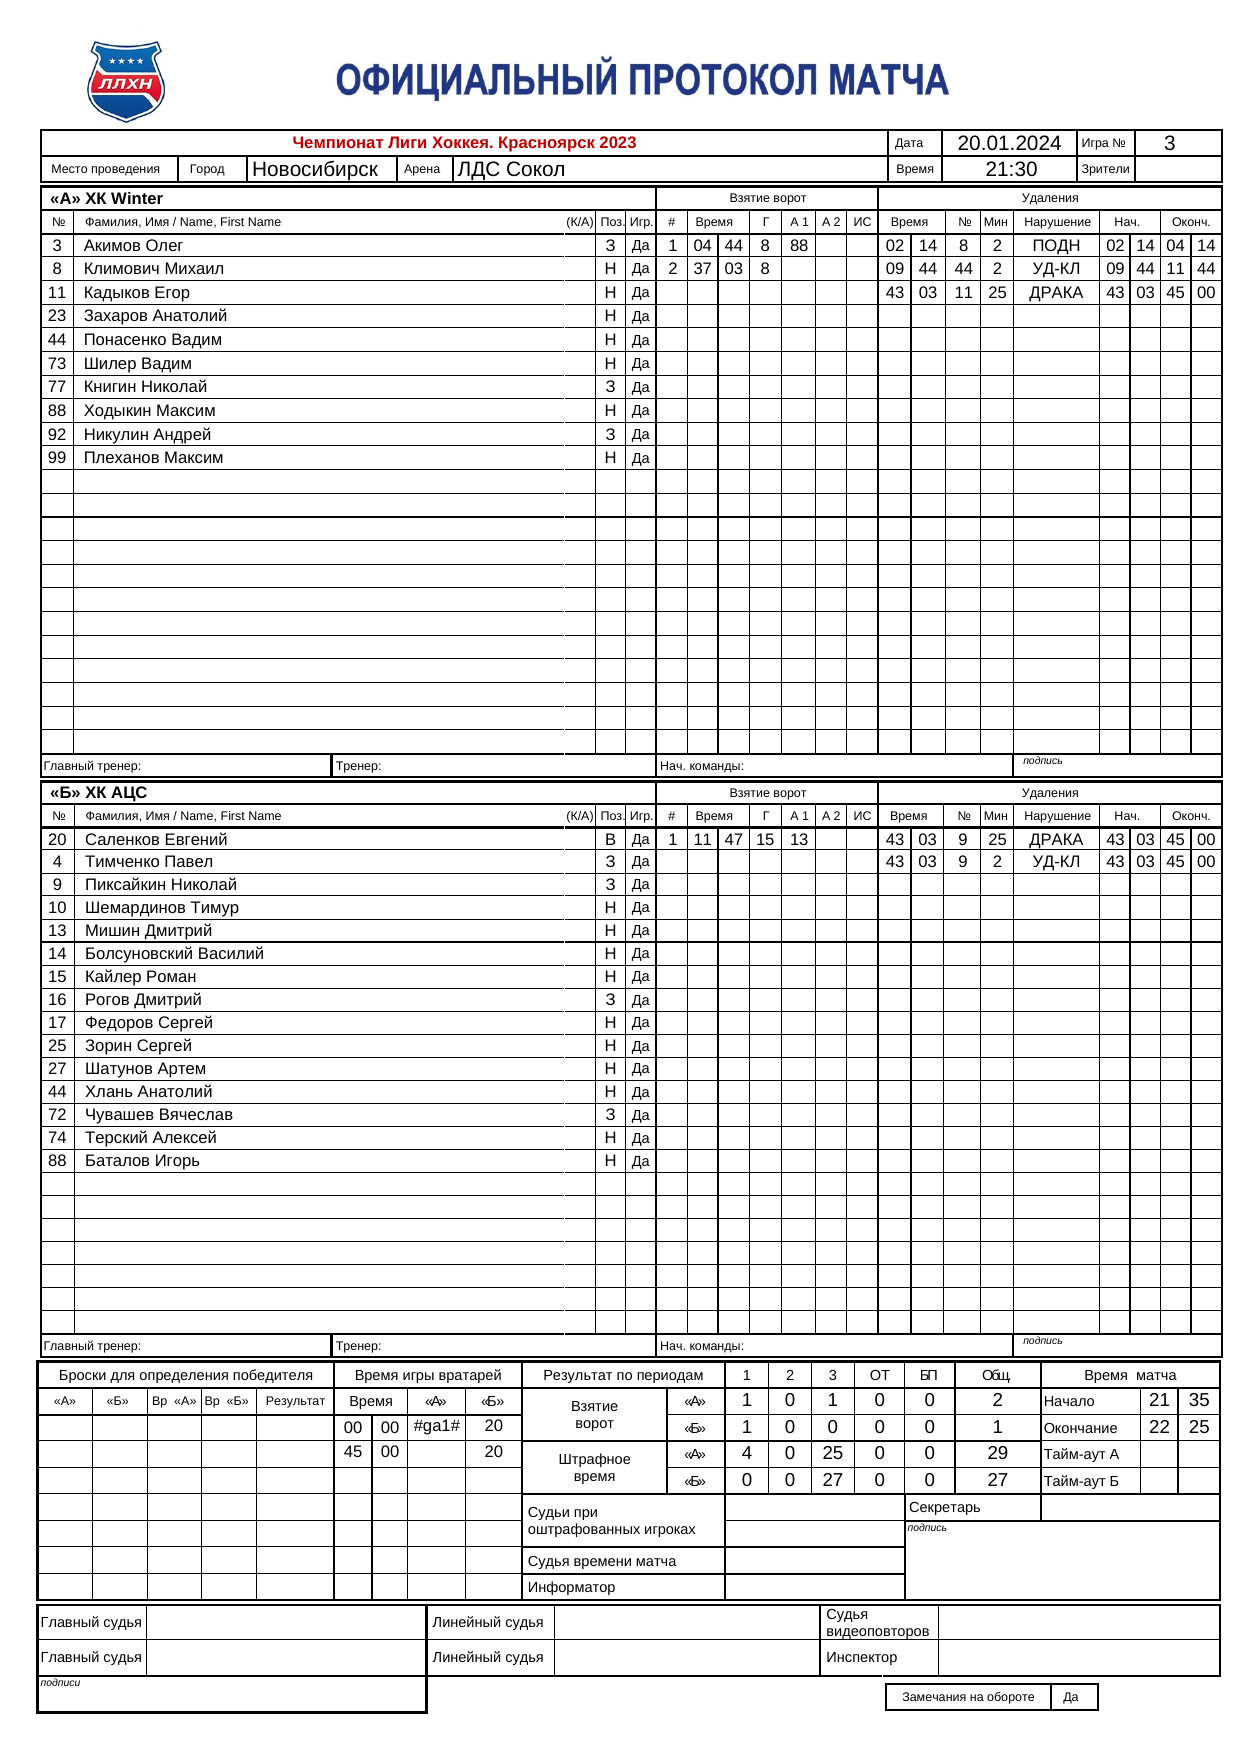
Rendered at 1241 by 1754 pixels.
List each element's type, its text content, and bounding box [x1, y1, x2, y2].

table_cell [657, 470, 687, 493]
table_cell [688, 541, 717, 564]
table_cell [626, 659, 655, 682]
table_cell [816, 281, 846, 303]
table_cell [1100, 730, 1129, 753]
table_cell [816, 1242, 846, 1264]
table_cell [657, 376, 687, 398]
table_cell [944, 966, 980, 987]
table_cell [688, 376, 717, 398]
table_cell [1161, 565, 1190, 587]
table_cell [565, 1265, 595, 1287]
table_cell [816, 328, 846, 351]
table_cell [726, 1548, 904, 1573]
table_cell [816, 305, 846, 327]
table_cell [782, 423, 815, 445]
table_cell 0 [769, 1389, 811, 1413]
table_cell [1100, 494, 1129, 516]
table_cell подписи [39, 1677, 425, 1711]
table_cell [750, 518, 781, 540]
table_cell [944, 1288, 980, 1310]
table_cell [782, 683, 815, 706]
table_cell [1100, 874, 1129, 895]
table_cell [847, 541, 877, 564]
table_cell [1014, 1150, 1099, 1172]
table_cell [565, 730, 595, 753]
table_cell [74, 659, 564, 682]
table_cell [879, 1104, 910, 1126]
table_cell [93, 1494, 147, 1520]
table_cell [1161, 1035, 1190, 1057]
table_cell [74, 636, 564, 658]
table_cell [719, 1196, 749, 1218]
table_cell [847, 1127, 877, 1149]
table_cell 10 [42, 896, 74, 918]
table_cell [816, 257, 846, 280]
table_cell [1100, 1127, 1129, 1149]
table_cell [912, 423, 945, 445]
table_cell 27 [812, 1468, 854, 1493]
table_cell 88 [42, 1150, 74, 1172]
table_cell [847, 446, 877, 469]
table_cell [335, 1468, 371, 1493]
table_cell [39, 1521, 92, 1546]
table_cell [1100, 1265, 1129, 1287]
table_cell [912, 1288, 943, 1310]
table_cell [42, 707, 73, 729]
table_cell [1131, 376, 1160, 398]
table_cell [719, 707, 749, 729]
table_cell [816, 1104, 846, 1126]
table_cell Да [626, 1081, 655, 1103]
table_cell [1192, 1150, 1221, 1172]
table_cell Н [596, 1012, 625, 1033]
table_cell [1161, 1196, 1190, 1218]
table_cell [946, 588, 980, 611]
table_cell 03 [912, 281, 945, 303]
table_cell [782, 1242, 815, 1264]
table_cell [981, 1288, 1013, 1310]
table_cell [847, 423, 877, 445]
table_cell [1014, 399, 1099, 422]
table_cell [847, 1242, 877, 1264]
table_cell [750, 1081, 781, 1103]
table_cell [816, 470, 846, 493]
table_cell [657, 943, 687, 964]
table_cell [879, 352, 910, 374]
table_cell # [657, 805, 687, 826]
table_cell [1131, 896, 1160, 918]
table_cell [1161, 612, 1190, 634]
table_cell [626, 730, 655, 753]
table_cell Главный судья [39, 1606, 146, 1639]
table_cell «А» [668, 1442, 724, 1467]
table_cell 00 [1192, 829, 1221, 849]
table_cell [1161, 470, 1190, 493]
table_cell [202, 1494, 256, 1520]
table_cell 23 [42, 305, 73, 327]
table_cell [1100, 588, 1129, 611]
table_cell [688, 328, 717, 351]
table_cell [879, 399, 910, 422]
table_cell Тайм-аут А [1042, 1441, 1140, 1467]
table_cell [782, 376, 815, 398]
table_cell [719, 1311, 749, 1333]
table_cell [408, 1441, 465, 1467]
table_cell Да [626, 966, 655, 987]
table_cell [688, 943, 717, 964]
table_cell [1014, 470, 1099, 493]
table_cell Да [626, 1150, 655, 1172]
table_cell [879, 636, 910, 658]
table_cell [946, 470, 980, 493]
table_cell [981, 989, 1013, 1011]
table_cell [1131, 989, 1160, 1011]
table_cell [719, 920, 749, 941]
table_cell [408, 1494, 465, 1520]
table_cell Да [626, 943, 655, 964]
table_cell Игр. [626, 805, 655, 826]
table_cell [946, 659, 980, 682]
table_cell [1014, 1288, 1099, 1310]
table_cell [1014, 989, 1099, 1011]
table_cell [750, 659, 781, 682]
table_cell 43 [879, 850, 910, 872]
table_cell [912, 1242, 943, 1264]
table_cell 0 [855, 1389, 904, 1413]
table_cell [847, 376, 877, 398]
table_cell [1161, 1265, 1190, 1287]
table_cell [1014, 328, 1099, 351]
table_cell [946, 541, 980, 564]
table_cell [782, 305, 815, 327]
table_cell [719, 565, 749, 587]
table_cell [74, 730, 564, 753]
table_cell [565, 683, 595, 706]
table_cell [1192, 1012, 1221, 1033]
table_cell [657, 896, 687, 918]
table_cell [944, 1173, 980, 1195]
table_cell [1014, 1196, 1099, 1218]
table_cell [816, 730, 846, 753]
table_cell [750, 352, 781, 374]
table_cell [946, 730, 980, 753]
table_cell [946, 612, 980, 634]
table_cell [944, 1196, 980, 1218]
table_cell [408, 1574, 465, 1599]
table_cell З [596, 376, 625, 398]
table_cell Линейный судья [428, 1640, 554, 1675]
table_cell [750, 1288, 781, 1310]
table_cell [719, 588, 749, 611]
table_cell 0 [769, 1415, 811, 1440]
table_cell Мин [981, 211, 1013, 233]
table_cell [782, 1173, 815, 1195]
table_cell [1131, 683, 1160, 706]
table_cell [1014, 1012, 1099, 1033]
table_cell [981, 328, 1013, 351]
table_cell [912, 1196, 943, 1218]
table_cell [1100, 989, 1129, 1011]
table_cell [565, 1104, 595, 1126]
table_cell [1131, 659, 1160, 682]
table_cell [912, 920, 943, 941]
table_cell [719, 1219, 749, 1241]
table_cell [1192, 943, 1221, 964]
table_cell 88 [782, 235, 815, 256]
table_cell Нарушение [1014, 805, 1099, 826]
table_cell 03 [1131, 281, 1160, 303]
table_cell [688, 659, 717, 682]
table_cell [847, 1265, 877, 1287]
table_cell 20 [466, 1441, 521, 1467]
table_cell 45 [335, 1441, 371, 1467]
table_cell [981, 1150, 1013, 1172]
table_cell [1131, 1288, 1160, 1310]
table_cell [946, 423, 980, 445]
table_cell [719, 470, 749, 493]
table_cell [816, 1127, 846, 1149]
table_cell [1100, 446, 1129, 469]
table_cell 25 [981, 281, 1013, 303]
table_cell 00 [1192, 281, 1221, 303]
table_cell Н [596, 257, 625, 280]
table_cell Да [626, 257, 655, 280]
table_cell [596, 565, 625, 587]
table_cell [946, 399, 980, 422]
table_cell 03 [912, 829, 943, 849]
table_header «Б» ХК АЦС [42, 783, 655, 803]
table_cell [1100, 1173, 1129, 1195]
table_cell 99 [42, 446, 73, 469]
table_cell [626, 518, 655, 540]
table_cell [946, 328, 980, 351]
table_cell [981, 1265, 1013, 1287]
table_cell [912, 446, 945, 469]
table_cell [1014, 588, 1099, 611]
table_cell [1131, 1058, 1160, 1079]
table_cell [596, 1265, 625, 1287]
table_cell [750, 1127, 781, 1149]
table_cell [750, 683, 781, 706]
table_cell [1100, 1104, 1129, 1126]
table_cell [816, 850, 846, 872]
table_cell Да [626, 1104, 655, 1126]
table_cell [750, 730, 781, 753]
table_cell [1131, 730, 1160, 753]
table_cell [1131, 588, 1160, 611]
table_cell [981, 376, 1013, 398]
table_cell [428, 1677, 882, 1711]
table_cell [912, 1265, 943, 1287]
table_cell 0 [812, 1415, 854, 1440]
table_cell [657, 1265, 687, 1287]
table_cell [719, 1104, 749, 1126]
table_cell [816, 399, 846, 422]
table_cell [946, 376, 980, 398]
table_cell [596, 612, 625, 634]
table_cell [1192, 541, 1221, 564]
table_cell Да [626, 399, 655, 422]
table_cell [816, 1265, 846, 1287]
table_cell [202, 1574, 256, 1599]
table_cell (К/А) [565, 211, 595, 233]
table_cell [596, 470, 625, 493]
table_cell [782, 636, 815, 658]
table_cell 11 [42, 281, 73, 303]
table_header Взятие ворот [657, 783, 877, 803]
table_cell [1131, 423, 1160, 445]
table_cell 0 [855, 1442, 904, 1467]
table_cell [565, 966, 595, 987]
table_cell [944, 1219, 980, 1241]
table_cell [879, 989, 910, 1011]
table_cell [719, 1242, 749, 1264]
table_cell [719, 1127, 749, 1149]
table_cell [1014, 305, 1099, 327]
table_cell [879, 1265, 910, 1287]
table_cell [750, 896, 781, 918]
table_cell ПОДН [1014, 235, 1099, 256]
table_cell Линейный судья [428, 1606, 554, 1639]
table_cell [626, 1288, 655, 1310]
table_cell [847, 1150, 877, 1172]
table_cell [93, 1521, 147, 1546]
table_cell Баталов Игорь [75, 1150, 564, 1172]
table_cell Терский Алексей [75, 1127, 564, 1149]
table_cell [657, 612, 687, 634]
table_cell [981, 1127, 1013, 1149]
table_cell [944, 1265, 980, 1287]
table_cell [847, 612, 877, 634]
table_cell [688, 1219, 717, 1241]
table_cell 0 [905, 1468, 954, 1493]
table_cell [1192, 1173, 1221, 1195]
table_cell [1014, 683, 1099, 706]
table_cell [596, 541, 625, 564]
table_cell Пиксайкин Николай [75, 874, 564, 895]
table_cell 20 [466, 1416, 521, 1440]
table_cell В [596, 829, 625, 849]
table_cell ИС [847, 211, 877, 233]
table_cell № [944, 805, 980, 826]
table_cell [879, 612, 910, 634]
table_cell [596, 659, 625, 682]
table_cell [75, 1265, 564, 1287]
table_cell 20 [42, 829, 74, 849]
table_cell [782, 588, 815, 611]
table_cell З [596, 874, 625, 895]
table_cell Нарушение [1014, 211, 1099, 233]
table_cell [626, 588, 655, 611]
table_cell [466, 1547, 521, 1573]
table_cell [626, 541, 655, 564]
table_cell [335, 1494, 371, 1520]
table_cell [847, 659, 877, 682]
table_cell [688, 470, 717, 493]
table_cell [688, 1127, 717, 1149]
table_cell 4 [42, 850, 74, 872]
table_cell [879, 541, 910, 564]
table_cell [688, 850, 717, 872]
table_cell 9 [944, 850, 980, 872]
table_cell [816, 588, 846, 611]
table_header Удаления [879, 783, 1221, 803]
table_cell 1 [657, 829, 687, 849]
table_cell [981, 1173, 1013, 1195]
table_cell [879, 305, 910, 327]
table_cell [879, 1035, 910, 1057]
table_cell [39, 1441, 92, 1467]
table_cell [688, 612, 717, 634]
table_cell [688, 1242, 717, 1264]
table_cell [657, 328, 687, 351]
table_cell [1131, 1311, 1160, 1333]
table_cell Оконч. [1161, 805, 1221, 826]
table_cell [719, 494, 749, 516]
table_cell [1100, 1058, 1129, 1079]
table_cell [1131, 470, 1160, 493]
table_cell [1161, 1127, 1190, 1149]
table_cell [257, 1494, 333, 1520]
table_cell [1131, 1127, 1160, 1149]
table_cell [1192, 1058, 1221, 1079]
table_cell [466, 1521, 521, 1546]
table_cell [1100, 1311, 1129, 1333]
table_cell Время [879, 805, 943, 826]
table_cell Штрафное время [523, 1442, 666, 1493]
table_cell [879, 1127, 910, 1149]
table_cell [816, 683, 846, 706]
table_cell [944, 1012, 980, 1033]
table_cell [657, 874, 687, 895]
table_cell [1192, 446, 1221, 469]
table_cell [879, 565, 910, 587]
table_cell 88 [42, 399, 73, 422]
table_cell подпись [1014, 755, 1221, 776]
table_cell [782, 707, 815, 729]
table_cell [816, 518, 846, 540]
table_cell [912, 565, 945, 587]
table_cell подпись [1014, 1335, 1221, 1356]
table_cell [1100, 423, 1129, 445]
table_cell [657, 850, 687, 872]
table_header Броски для определения победителя [39, 1363, 333, 1387]
table_cell [147, 1606, 425, 1639]
table_cell 8 [42, 257, 73, 280]
table_cell [565, 328, 595, 351]
table_cell [596, 1242, 625, 1264]
table_cell [39, 1494, 92, 1520]
table_cell [565, 305, 595, 327]
table_cell [782, 1058, 815, 1079]
table_cell [816, 989, 846, 1011]
table_cell [847, 1104, 877, 1126]
table_cell [688, 1035, 717, 1057]
table_cell [565, 446, 595, 469]
table_cell [202, 1521, 256, 1546]
table_cell 44 [1192, 257, 1221, 280]
table_cell [1161, 446, 1190, 469]
table_cell [1192, 1104, 1221, 1126]
table_cell 72 [42, 1104, 74, 1126]
table_cell Фамилия, Имя / Name, First Name [75, 805, 565, 826]
table_cell [1136, 157, 1221, 181]
table_cell [912, 636, 945, 658]
table_cell Тимченко Павел [75, 850, 564, 872]
table_cell З [596, 423, 625, 445]
table_cell 8 [750, 257, 781, 280]
table_cell [719, 1058, 749, 1079]
table_cell [1192, 612, 1221, 634]
table_cell [847, 1219, 877, 1241]
table_cell Климович Михаил [74, 257, 564, 280]
table_cell [719, 352, 749, 374]
table_cell [782, 1081, 815, 1103]
table_cell [912, 1150, 943, 1172]
table_cell [42, 494, 73, 516]
table_cell [750, 1012, 781, 1033]
table_header 2 [769, 1363, 811, 1387]
table_cell [782, 1035, 815, 1057]
table_cell [257, 1468, 333, 1493]
table_cell [782, 1104, 815, 1126]
table_cell Да [626, 235, 655, 256]
table_cell 43 [879, 281, 910, 303]
table_cell [782, 399, 815, 422]
table_header Удаления [879, 188, 1221, 209]
table_cell [1161, 1242, 1190, 1264]
table_cell [1192, 659, 1221, 682]
table_cell Н [596, 966, 625, 987]
table_cell [816, 1150, 846, 1172]
table_cell [42, 730, 73, 753]
table_cell [1192, 588, 1221, 611]
table_cell [42, 636, 73, 658]
table_cell [847, 896, 877, 918]
table_cell [74, 470, 564, 493]
table_cell [912, 896, 943, 918]
table_cell 2 [956, 1389, 1040, 1413]
table_cell [944, 874, 980, 895]
table_cell [782, 470, 815, 493]
table_cell Н [596, 446, 625, 469]
table_cell [719, 423, 749, 445]
table_cell [782, 541, 815, 564]
table_cell [626, 1311, 655, 1333]
table_cell [750, 1196, 781, 1218]
table_cell «А» [408, 1389, 465, 1413]
table_cell [944, 1081, 980, 1103]
table_cell [42, 612, 73, 634]
table_cell [335, 1521, 371, 1546]
table_cell [816, 1081, 846, 1103]
table_cell [1161, 659, 1190, 682]
table_cell [750, 707, 781, 729]
table_cell [847, 850, 877, 872]
table_cell [1100, 1012, 1129, 1033]
table_cell [1131, 966, 1160, 987]
table_cell [1141, 1441, 1177, 1467]
table_cell [946, 305, 980, 327]
table_cell Да [626, 305, 655, 327]
table_cell [847, 1196, 877, 1218]
table_cell [939, 1640, 1219, 1675]
table_cell [879, 920, 910, 941]
table_cell [816, 966, 846, 987]
table_cell [782, 1311, 815, 1333]
table_cell [74, 612, 564, 634]
table_cell А 2 [816, 805, 846, 826]
table_cell [657, 446, 687, 469]
table_cell [1161, 1012, 1190, 1033]
table_cell [782, 328, 815, 351]
table_cell [750, 989, 781, 1011]
table_cell [565, 1035, 595, 1057]
table_cell [1100, 470, 1129, 493]
table_cell Окончание [1042, 1415, 1140, 1440]
table_cell [879, 683, 910, 706]
table_cell [657, 659, 687, 682]
table_cell [373, 1494, 407, 1520]
table_cell [981, 399, 1013, 422]
table_cell Шемардинов Тимур [75, 896, 564, 918]
table_cell [782, 989, 815, 1011]
table_cell [688, 1173, 717, 1195]
table_cell [879, 730, 910, 753]
table_cell [565, 1288, 595, 1310]
table_cell [719, 1150, 749, 1172]
table_cell [39, 1416, 92, 1440]
table_cell [1192, 1265, 1221, 1287]
table_cell # [657, 211, 687, 233]
table_cell [981, 636, 1013, 658]
table_cell «Б» [668, 1415, 724, 1440]
table_cell [1100, 943, 1129, 964]
table_cell [912, 1104, 943, 1126]
table_cell [408, 1468, 465, 1493]
table_cell [912, 659, 945, 682]
table_cell [373, 1574, 407, 1599]
table_cell [981, 588, 1013, 611]
table_cell Да [626, 920, 655, 941]
table_cell З [596, 989, 625, 1011]
table_cell № [946, 211, 980, 233]
table_cell [879, 423, 910, 445]
table_cell [74, 707, 564, 729]
table_header БП [905, 1363, 954, 1387]
table_cell Да [626, 874, 655, 895]
table_cell [1014, 352, 1099, 374]
table_cell [719, 636, 749, 658]
table_cell Да [626, 850, 655, 872]
table_cell [879, 470, 910, 493]
table_cell [1014, 943, 1099, 964]
table_cell [912, 612, 945, 634]
table_cell [688, 1288, 717, 1310]
table_cell [1161, 352, 1190, 374]
table_cell [981, 1219, 1013, 1241]
table_cell [1131, 1219, 1160, 1241]
table_cell Н [596, 1127, 625, 1149]
table_cell [879, 659, 910, 682]
table_cell [719, 1081, 749, 1103]
table_cell [565, 1173, 595, 1195]
table_cell Ходыкин Максим [74, 399, 564, 422]
table_cell [565, 1127, 595, 1149]
table_cell [816, 376, 846, 398]
table_cell [657, 1127, 687, 1149]
table_cell Главный тренер: [42, 755, 330, 776]
table_cell [148, 1521, 201, 1546]
table_cell [847, 352, 877, 374]
table_cell [626, 707, 655, 729]
table_cell [750, 376, 781, 398]
table_cell Н [596, 328, 625, 351]
table_cell Да [626, 446, 655, 469]
table_cell 00 [373, 1416, 407, 1440]
table_cell [719, 1265, 749, 1287]
table_cell [879, 1242, 910, 1264]
table_cell [816, 636, 846, 658]
table_cell 16 [42, 989, 74, 1011]
table_cell [1100, 565, 1129, 587]
table_cell [1014, 1058, 1099, 1079]
table_cell [688, 588, 717, 611]
table_cell [1131, 1265, 1160, 1287]
table_cell Г [750, 211, 781, 233]
table_cell [1192, 328, 1221, 351]
table_cell 45 [1161, 850, 1190, 872]
table_cell [816, 874, 846, 895]
table_cell [565, 565, 595, 587]
table_cell [1014, 518, 1099, 540]
table_cell [1100, 920, 1129, 941]
table_cell [596, 1311, 625, 1333]
table_cell 21 [1141, 1389, 1177, 1413]
table_cell ДРАКА [1014, 829, 1099, 849]
table_cell [657, 1058, 687, 1079]
table_cell Н [596, 1035, 625, 1057]
table_cell [1100, 636, 1129, 658]
table_header Да [1052, 1685, 1097, 1709]
table_cell [688, 446, 717, 469]
table_cell [879, 446, 910, 469]
table_cell 74 [42, 1127, 74, 1149]
table_cell [946, 352, 980, 374]
table_cell [565, 850, 595, 872]
table_cell Да [626, 328, 655, 351]
table_cell [750, 328, 781, 351]
table_cell [719, 1035, 749, 1057]
table_cell 0 [905, 1442, 954, 1467]
table_cell [688, 518, 717, 540]
table_cell [39, 1468, 92, 1493]
table_cell [719, 518, 749, 540]
table_cell [981, 874, 1013, 895]
table_cell [1131, 636, 1160, 658]
table_cell Да [626, 896, 655, 918]
table_cell [912, 1058, 943, 1079]
table_cell [981, 683, 1013, 706]
table_cell Нач. [1100, 805, 1160, 826]
table_cell [879, 376, 910, 398]
table_cell [1014, 636, 1099, 658]
table_cell [1192, 399, 1221, 422]
table_cell [944, 1035, 980, 1057]
table_cell [1161, 1081, 1190, 1103]
table_cell 0 [905, 1415, 954, 1440]
table_cell [565, 874, 595, 895]
table_cell Город [179, 157, 246, 181]
table_cell [1161, 328, 1190, 351]
table_cell [1014, 659, 1099, 682]
table_cell [688, 1104, 717, 1126]
table_cell 0 [769, 1468, 811, 1493]
table_cell [879, 1150, 910, 1172]
table_cell Время [335, 1389, 407, 1413]
table_cell Да [626, 281, 655, 303]
table_cell Да [626, 376, 655, 398]
table_cell [782, 1127, 815, 1149]
table_cell [847, 281, 877, 303]
table_cell [688, 305, 717, 327]
table_cell [1192, 565, 1221, 587]
table_cell [1100, 1219, 1129, 1241]
table_cell [847, 707, 877, 729]
table_cell 25 [42, 1035, 74, 1057]
table_cell 43 [879, 829, 910, 849]
table_cell 2 [657, 257, 687, 280]
table_cell [1100, 896, 1129, 918]
table_cell [202, 1547, 256, 1573]
table_cell Шилер Вадим [74, 352, 564, 374]
table_cell [565, 518, 595, 540]
table_cell 04 [1161, 235, 1190, 256]
table_cell [1100, 399, 1129, 422]
table_cell [1014, 565, 1099, 587]
table_cell ДРАКА [1014, 281, 1099, 303]
table_cell 11 [1161, 257, 1190, 280]
table_cell [782, 874, 815, 895]
table_cell 1 [726, 1415, 768, 1440]
table_cell Время [688, 211, 749, 233]
table_cell [981, 707, 1013, 729]
table_cell Н [596, 1150, 625, 1172]
table_cell [816, 565, 846, 587]
table_cell Н [596, 305, 625, 327]
table_cell [1192, 1081, 1221, 1103]
table_cell [847, 1081, 877, 1103]
table_cell [1014, 1035, 1099, 1057]
table_cell [1131, 920, 1160, 941]
table_cell 11 [688, 829, 717, 849]
table_cell [688, 683, 717, 706]
table_cell [1099, 1682, 1220, 1711]
table_cell [750, 470, 781, 493]
table_cell [816, 423, 846, 445]
table_cell [1179, 1441, 1219, 1467]
table_cell [202, 1468, 256, 1493]
table_cell [944, 1150, 980, 1172]
table_cell [847, 1035, 877, 1057]
table_cell [750, 281, 781, 303]
table_cell [816, 1173, 846, 1195]
table_cell [565, 1150, 595, 1172]
table_cell 14 [1192, 235, 1221, 256]
table_cell [912, 874, 943, 895]
table_cell 13 [42, 920, 74, 941]
table_cell [565, 636, 595, 658]
table_cell [750, 305, 781, 327]
table_cell [847, 1012, 877, 1033]
table_header Чемпионат Лиги Хоккея. Красноярск 2023 [42, 131, 887, 155]
table_cell 09 [879, 257, 910, 280]
table_cell [74, 683, 564, 706]
table_cell [912, 1035, 943, 1057]
table_cell [981, 659, 1013, 682]
table_cell [565, 920, 595, 941]
table_cell [1100, 1150, 1129, 1172]
table_cell [148, 1494, 201, 1520]
table_cell [750, 1035, 781, 1057]
table_cell [1131, 494, 1160, 516]
table_cell 43 [1100, 850, 1129, 872]
table_cell [782, 920, 815, 941]
table_cell [1100, 518, 1129, 540]
table_cell [847, 943, 877, 964]
table_cell [1141, 1468, 1177, 1493]
table_cell 17 [42, 1012, 74, 1033]
table_cell Вр «А» [148, 1389, 201, 1413]
table_cell Да [626, 989, 655, 1011]
table_cell [42, 588, 73, 611]
table_cell [1192, 518, 1221, 540]
table_cell [42, 1219, 74, 1241]
table_cell [847, 636, 877, 658]
table_cell [847, 966, 877, 987]
table_cell [1192, 494, 1221, 516]
table_cell [565, 541, 595, 564]
table_cell [565, 494, 595, 516]
table_cell [74, 541, 564, 564]
table_cell [1192, 1311, 1221, 1333]
table_cell [1161, 920, 1190, 941]
table_cell [1100, 683, 1129, 706]
table_cell Понасенко Вадим [74, 328, 564, 351]
table_cell [981, 423, 1013, 445]
table_cell [1161, 730, 1190, 753]
table_cell [847, 829, 877, 849]
table_cell Арена [398, 157, 452, 181]
table_cell [981, 1035, 1013, 1057]
table_cell [1192, 352, 1221, 374]
table_cell [912, 518, 945, 540]
table_cell [93, 1547, 147, 1573]
table_cell [719, 943, 749, 964]
table_cell [946, 494, 980, 516]
table_cell [565, 1058, 595, 1079]
table_cell [1014, 1242, 1099, 1264]
table_cell [688, 730, 717, 753]
table_cell [946, 636, 980, 658]
table_cell [782, 1265, 815, 1287]
table_cell [750, 1242, 781, 1264]
table_cell [257, 1416, 333, 1440]
table_cell [912, 730, 945, 753]
table_cell [1161, 1150, 1190, 1172]
table_cell Новосибирск [248, 157, 396, 181]
table_cell «Б» [93, 1389, 147, 1413]
table_cell [1161, 1288, 1190, 1310]
table_cell 43 [1100, 829, 1129, 849]
table_cell [816, 1196, 846, 1218]
table_cell [981, 565, 1013, 587]
table_cell [688, 636, 717, 658]
table_cell [688, 1058, 717, 1079]
table_cell [657, 281, 687, 303]
table_cell Кайлер Роман [75, 966, 564, 987]
table_cell [565, 235, 595, 256]
table_cell 8 [946, 235, 980, 256]
table_cell [912, 683, 945, 706]
table_cell [1192, 1219, 1221, 1241]
table_cell [148, 1416, 201, 1440]
table_cell [1161, 1058, 1190, 1079]
table_cell [782, 850, 815, 872]
table_cell Плеханов Максим [74, 446, 564, 469]
table_cell [750, 1104, 781, 1126]
table_cell [1192, 1127, 1221, 1149]
table_cell [946, 683, 980, 706]
table_cell [657, 352, 687, 374]
table_cell [688, 1081, 717, 1103]
table_cell [750, 966, 781, 987]
table_cell [750, 1219, 781, 1241]
table_cell Книгин Николай [74, 376, 564, 398]
table_cell [688, 874, 717, 895]
table_cell [879, 494, 910, 516]
table_cell 03 [1131, 850, 1160, 872]
table_cell [816, 494, 846, 516]
table_cell [657, 636, 687, 658]
table_cell Да [626, 1012, 655, 1033]
table_cell [596, 707, 625, 729]
table_cell [657, 541, 687, 564]
table_cell [719, 305, 749, 327]
table_cell [912, 470, 945, 493]
table_cell [719, 989, 749, 1011]
table_cell «Б » [466, 1389, 521, 1413]
table_cell [816, 920, 846, 941]
table_cell [688, 707, 717, 729]
table_cell [879, 966, 910, 987]
table_cell Чувашев Вячеслав [75, 1104, 564, 1126]
table_cell [1161, 636, 1190, 658]
table_cell подпись [906, 1522, 1219, 1599]
table_cell [750, 612, 781, 634]
table_cell [373, 1468, 407, 1493]
table_cell [782, 1012, 815, 1033]
table_cell [596, 1173, 625, 1195]
table_cell УД-КЛ [1014, 257, 1099, 280]
table_cell 09 [1100, 257, 1129, 280]
table_cell Информатор [523, 1575, 724, 1599]
table_cell 14 [912, 235, 945, 256]
table_cell [1131, 1012, 1160, 1033]
table_cell [750, 874, 781, 895]
table_cell [626, 683, 655, 706]
table_cell [688, 920, 717, 941]
table_cell [719, 683, 749, 706]
table_cell [1161, 494, 1190, 516]
table_cell [1179, 1468, 1219, 1493]
table_header Общ. [956, 1363, 1040, 1387]
table_cell [981, 1242, 1013, 1264]
table_cell [816, 1311, 846, 1333]
table_cell З [596, 1104, 625, 1126]
table_cell [565, 376, 595, 398]
table_cell [981, 943, 1013, 964]
table_cell 0 [769, 1442, 811, 1467]
table_cell [657, 1035, 687, 1057]
table_cell [1100, 1288, 1129, 1310]
table_cell З [596, 235, 625, 256]
table_cell [373, 1547, 407, 1573]
table_cell Поз. [596, 211, 625, 233]
table_cell [1161, 943, 1190, 964]
table_cell [688, 1150, 717, 1172]
table_cell 47 [719, 829, 749, 849]
table_cell Акимов Олег [74, 235, 564, 256]
table_cell [75, 1219, 564, 1241]
table_cell [879, 874, 910, 895]
table_cell [816, 1288, 846, 1310]
table_cell [408, 1547, 465, 1573]
table_cell Взятие ворот [523, 1389, 666, 1440]
table_cell 8 [750, 235, 781, 256]
table_cell 1 [812, 1389, 854, 1413]
table_cell [719, 541, 749, 564]
table_cell [1014, 1311, 1099, 1333]
table_cell [847, 257, 877, 280]
table_cell Н [596, 352, 625, 374]
table_cell [1192, 423, 1221, 445]
table_cell [1192, 376, 1221, 398]
table_cell [74, 588, 564, 611]
table_cell 44 [912, 257, 945, 280]
table_cell 0 [855, 1415, 904, 1440]
table_cell 22 [1141, 1415, 1177, 1440]
table_cell [944, 1127, 980, 1149]
table_cell [782, 966, 815, 987]
table_cell [565, 1219, 595, 1241]
table_cell [1014, 707, 1099, 729]
table_cell [981, 352, 1013, 374]
table_cell [42, 1311, 74, 1333]
table_cell А 1 [782, 211, 815, 233]
table_cell [981, 446, 1013, 469]
table_cell [1014, 1127, 1099, 1149]
table_cell [596, 683, 625, 706]
table_cell 14 [42, 943, 74, 964]
table_cell [750, 636, 781, 658]
table_cell [1100, 305, 1129, 327]
table_cell [466, 1494, 521, 1520]
table_cell [847, 989, 877, 1011]
table_cell [657, 1242, 687, 1264]
table_cell Да [626, 352, 655, 374]
table_cell [1014, 494, 1099, 516]
table_cell [1192, 1288, 1221, 1310]
table_cell [657, 730, 687, 753]
table_cell [1131, 1173, 1160, 1195]
table_cell [981, 541, 1013, 564]
table_cell [1131, 352, 1160, 374]
table_header ОТ [855, 1363, 904, 1387]
table_cell [883, 1677, 1220, 1681]
table_cell А 1 [782, 805, 815, 826]
table_cell [1161, 1219, 1190, 1241]
table_cell [879, 896, 910, 918]
table_cell [657, 494, 687, 516]
table_cell [847, 683, 877, 706]
table_cell [847, 328, 877, 351]
table_cell 37 [688, 257, 717, 280]
table_header 3 [1136, 131, 1221, 155]
table_cell 44 [719, 235, 749, 256]
table_cell [1014, 423, 1099, 445]
table_cell [1014, 446, 1099, 469]
table_cell [944, 1104, 980, 1126]
table_cell 43 [1100, 281, 1129, 303]
table_cell [688, 399, 717, 422]
table_cell [1014, 612, 1099, 634]
table_cell [719, 1173, 749, 1195]
table_cell [688, 423, 717, 445]
table_header Время игры вратарей [335, 1363, 521, 1387]
table_cell 13 [782, 829, 815, 849]
table_cell [847, 920, 877, 941]
table_cell [657, 518, 687, 540]
table_cell 77 [42, 376, 73, 398]
table_cell Мишин Дмитрий [75, 920, 564, 941]
table_cell 25 [812, 1442, 854, 1467]
table_cell [946, 518, 980, 540]
table_cell Да [626, 1127, 655, 1149]
table_cell [565, 1081, 595, 1103]
table_cell [657, 399, 687, 422]
table_cell [912, 1173, 943, 1195]
table_cell 1 [956, 1415, 1040, 1440]
table_cell [944, 1058, 980, 1079]
table_cell [847, 565, 877, 587]
table_cell Н [596, 399, 625, 422]
table_cell Шатунов Артем [75, 1058, 564, 1079]
table_cell [944, 896, 980, 918]
table_cell [719, 874, 749, 895]
table_cell [1192, 920, 1221, 941]
table_cell [1161, 399, 1190, 422]
table_cell Игр. [626, 211, 655, 233]
table_cell Саленков Евгений [75, 829, 564, 849]
table_cell [879, 1219, 910, 1241]
table_cell [912, 1012, 943, 1033]
table_cell Судья видеоповторов [821, 1606, 938, 1639]
table_cell 2 [981, 850, 1013, 872]
table_cell [1161, 376, 1190, 398]
table_cell Секретарь [906, 1495, 1040, 1520]
table_cell [847, 1288, 877, 1310]
table_cell [719, 612, 749, 634]
table_cell 1 [726, 1389, 768, 1413]
table_cell [1131, 1104, 1160, 1126]
table_cell [1131, 565, 1160, 587]
table_cell [74, 565, 564, 587]
table_cell [782, 612, 815, 634]
table_cell [912, 1219, 943, 1241]
table_cell [782, 896, 815, 918]
table_header Результат по периодам [523, 1363, 724, 1387]
table_cell [1100, 1035, 1129, 1057]
table_cell [1131, 1081, 1160, 1103]
table_cell [726, 1521, 904, 1546]
table_cell Зрители [1078, 157, 1134, 181]
table_cell [1131, 874, 1160, 895]
table_cell Да [626, 1035, 655, 1057]
table_cell Да [626, 829, 655, 849]
table_cell [879, 518, 910, 540]
table_header «А» ХК Winter [42, 188, 655, 209]
table_cell [750, 565, 781, 587]
table_cell [782, 446, 815, 469]
table_cell [847, 470, 877, 493]
table_cell [74, 494, 564, 516]
table_cell 3 [42, 235, 73, 256]
table_cell [847, 399, 877, 422]
table_cell 45 [1161, 829, 1190, 849]
table_cell 92 [42, 423, 73, 445]
table_cell [596, 494, 625, 516]
table_cell [257, 1521, 333, 1546]
table_cell Болсуновский Василий [75, 943, 564, 964]
table_cell 29 [956, 1442, 1040, 1467]
table_cell [981, 1081, 1013, 1103]
table_cell Время [688, 805, 749, 826]
table_cell Да [626, 1058, 655, 1079]
table_cell [1131, 399, 1160, 422]
table_cell [596, 1196, 625, 1218]
table_cell [1014, 376, 1099, 398]
table_cell [408, 1521, 465, 1546]
table_cell [981, 920, 1013, 941]
table_cell [93, 1441, 147, 1467]
table_cell [565, 1311, 595, 1333]
table_cell [816, 541, 846, 564]
table_cell [626, 565, 655, 587]
table_cell [1131, 1242, 1160, 1264]
table_cell Н [596, 920, 625, 941]
table_cell [596, 636, 625, 658]
table_cell Захаров Анатолий [74, 305, 564, 327]
table_cell 0 [855, 1468, 904, 1493]
table_cell [626, 494, 655, 516]
table_cell [847, 305, 877, 327]
table_cell [981, 518, 1013, 540]
table_cell [565, 423, 595, 445]
table_cell [1131, 707, 1160, 729]
table_cell [257, 1441, 333, 1467]
table_cell [879, 707, 910, 729]
table_cell [42, 1242, 74, 1264]
picture [5, 28, 1179, 129]
table_cell [912, 966, 943, 987]
table_cell [879, 1081, 910, 1103]
table_cell [626, 1196, 655, 1218]
table_cell [1100, 328, 1129, 351]
table_cell [912, 305, 945, 327]
table_cell [1100, 1196, 1129, 1218]
table_cell [816, 1035, 846, 1057]
table_cell [944, 1242, 980, 1264]
table_cell [688, 1196, 717, 1218]
table_cell [912, 494, 945, 516]
table_cell [75, 1173, 564, 1195]
table_cell 04 [688, 235, 717, 256]
table_cell [981, 1104, 1013, 1126]
table_cell [565, 659, 595, 682]
table_cell [912, 943, 943, 964]
table_cell [944, 920, 980, 941]
table_cell [750, 588, 781, 611]
table_cell [946, 565, 980, 587]
table_cell 44 [42, 1081, 74, 1103]
table_cell Н [596, 943, 625, 964]
table_cell [912, 989, 943, 1011]
table_cell 00 [335, 1416, 371, 1440]
table_cell [42, 1265, 74, 1287]
table_cell [688, 966, 717, 987]
table_cell [1192, 636, 1221, 658]
table_cell [912, 376, 945, 398]
table_cell [93, 1416, 147, 1440]
table_cell [147, 1640, 425, 1675]
table_cell [816, 446, 846, 469]
table_cell (К/А) [565, 805, 595, 826]
table_cell [1161, 588, 1190, 611]
table_cell Фамилия, Имя / Name, First Name [74, 211, 565, 233]
table_cell Н [596, 1058, 625, 1079]
table_cell [719, 399, 749, 422]
table_cell [688, 989, 717, 1011]
table_cell [148, 1547, 201, 1573]
table_cell [750, 920, 781, 941]
table_cell [596, 730, 625, 753]
table_cell [1131, 446, 1160, 469]
table_cell [879, 1012, 910, 1033]
table_cell [74, 518, 564, 540]
table_cell 2 [981, 235, 1013, 256]
table_cell [1192, 896, 1221, 918]
table_cell [750, 850, 781, 872]
table_cell [816, 1219, 846, 1241]
table_cell [912, 1081, 943, 1103]
table_cell Инспектор [821, 1640, 938, 1675]
table_cell [750, 1150, 781, 1172]
table_cell [750, 541, 781, 564]
table_cell [1131, 943, 1160, 964]
table_cell [626, 612, 655, 634]
table_cell [596, 1219, 625, 1241]
table_cell [1192, 1035, 1221, 1057]
table_cell [1014, 1173, 1099, 1195]
table_header Дата [889, 131, 941, 155]
table_cell [719, 281, 749, 303]
table_cell [750, 1311, 781, 1333]
table_cell #ga1# [408, 1416, 465, 1440]
table_cell [688, 494, 717, 516]
table_cell [782, 1288, 815, 1310]
table_cell [879, 1196, 910, 1218]
table_cell Рогов Дмитрий [75, 989, 564, 1011]
table_cell [1192, 707, 1221, 729]
table_cell [912, 1127, 943, 1149]
table_cell [657, 588, 687, 611]
table_cell [981, 305, 1013, 327]
table_cell [981, 494, 1013, 516]
table_cell [565, 588, 595, 611]
table_cell 14 [1131, 235, 1160, 256]
table_cell [466, 1574, 521, 1599]
table_cell [816, 352, 846, 374]
table_cell [782, 352, 815, 374]
table_cell [42, 565, 73, 587]
table_cell [1100, 376, 1129, 398]
table_cell [657, 1104, 687, 1126]
table_cell [1192, 730, 1221, 753]
table_cell 45 [1161, 281, 1190, 303]
table_cell 15 [42, 966, 74, 987]
table_cell Г [750, 805, 781, 826]
table_cell 25 [981, 829, 1013, 849]
table_cell Тренер: [333, 1335, 655, 1356]
table_cell [981, 612, 1013, 634]
table_cell [1161, 1311, 1190, 1333]
table_cell [847, 235, 877, 256]
table_cell [39, 1574, 92, 1599]
table_cell [555, 1640, 819, 1675]
table_cell [75, 1196, 564, 1218]
table_cell Федоров Сергей [75, 1012, 564, 1033]
table_cell [657, 966, 687, 987]
table_cell [42, 541, 73, 564]
table_cell [1014, 541, 1099, 564]
table_cell [912, 541, 945, 564]
table_cell ЛДС Сокол [454, 157, 887, 181]
table_cell [565, 1242, 595, 1264]
table_cell [981, 1311, 1013, 1333]
table_header 3 [812, 1363, 854, 1387]
table_cell [626, 1173, 655, 1195]
table_cell [75, 1288, 564, 1310]
table_cell [202, 1416, 256, 1440]
table_cell А 2 [816, 211, 846, 233]
table_cell [657, 423, 687, 445]
table_cell [847, 588, 877, 611]
table_cell [688, 352, 717, 374]
table_cell [148, 1574, 201, 1599]
table_header Игра № [1078, 131, 1134, 155]
table_cell [750, 494, 781, 516]
table_cell [148, 1441, 201, 1467]
table_cell [750, 1058, 781, 1079]
table_cell [565, 1012, 595, 1033]
table_cell [879, 943, 910, 964]
table_cell [1014, 874, 1099, 895]
table_cell [42, 1196, 74, 1218]
table_cell 44 [946, 257, 980, 280]
table_cell [657, 1012, 687, 1033]
table_cell ИС [847, 805, 877, 826]
table_cell «А» [668, 1389, 724, 1413]
table_cell [719, 376, 749, 398]
table_cell Тайм-аут Б [1042, 1468, 1140, 1493]
table_cell 0 [726, 1468, 768, 1493]
table_cell [1100, 1081, 1129, 1103]
table_cell [657, 1219, 687, 1241]
table_cell [42, 518, 73, 540]
table_cell [847, 518, 877, 540]
table_cell [657, 1173, 687, 1195]
table_cell [750, 446, 781, 469]
table_cell Кадыков Егор [74, 281, 564, 303]
table_cell [879, 588, 910, 611]
table_cell [981, 1196, 1013, 1218]
table_cell [596, 588, 625, 611]
table_cell [719, 730, 749, 753]
table_cell [1014, 1265, 1099, 1287]
table_cell [816, 829, 846, 849]
table_cell [944, 943, 980, 964]
table_cell [565, 896, 595, 918]
table_cell [879, 1058, 910, 1079]
table_cell [847, 494, 877, 516]
table_cell [1100, 659, 1129, 682]
table_cell 9 [944, 829, 980, 849]
table_cell [1131, 612, 1160, 634]
table_cell [93, 1574, 147, 1599]
table_cell [719, 966, 749, 987]
table_cell [912, 707, 945, 729]
table_cell [981, 966, 1013, 987]
table_cell [657, 1081, 687, 1103]
table_cell [1161, 518, 1190, 540]
table_cell [847, 1173, 877, 1195]
table_cell «А» [39, 1389, 92, 1413]
table_cell [1014, 1104, 1099, 1126]
table_cell Начало [1042, 1389, 1140, 1413]
table_cell 27 [956, 1468, 1040, 1493]
table_cell 9 [42, 874, 74, 895]
table_cell [1014, 896, 1099, 918]
table_cell [750, 943, 781, 964]
table_cell [879, 328, 910, 351]
table_cell [750, 1265, 781, 1287]
table_cell [726, 1495, 904, 1520]
table_header Время матча [1042, 1363, 1219, 1387]
table_cell [719, 896, 749, 918]
table_cell 00 [373, 1441, 407, 1467]
table_cell [944, 1311, 980, 1333]
table_cell Нач. команды: [657, 1335, 1012, 1356]
table_cell [39, 1547, 92, 1573]
table_cell [782, 943, 815, 964]
table_cell Вр «Б» [202, 1389, 256, 1413]
table_cell Н [596, 281, 625, 303]
table_cell Зорин Сергей [75, 1035, 564, 1057]
table_cell [1161, 707, 1190, 729]
table_cell [565, 352, 595, 374]
table_cell [782, 659, 815, 682]
table_cell Нач. команды: [657, 755, 1012, 776]
table_cell Результат [257, 1389, 333, 1413]
table_cell Никулин Андрей [74, 423, 564, 445]
table_cell [719, 1288, 749, 1310]
table_cell [1100, 1242, 1129, 1264]
table_cell [946, 446, 980, 469]
table_cell [1131, 1150, 1160, 1172]
table_cell [782, 518, 815, 540]
table_cell [657, 1196, 687, 1218]
table_cell 00 [1192, 850, 1221, 872]
table_cell [981, 730, 1013, 753]
table_cell [1131, 1196, 1160, 1218]
table_cell [626, 1219, 655, 1241]
table_header 20.01.2024 [943, 131, 1076, 155]
table_cell 11 [946, 281, 980, 303]
table_cell [565, 470, 595, 493]
table_cell [42, 683, 73, 706]
table_cell [879, 1288, 910, 1310]
table_cell [816, 707, 846, 729]
table_cell [1100, 612, 1129, 634]
table_cell [847, 874, 877, 895]
table_cell [847, 730, 877, 753]
table_cell [1014, 920, 1099, 941]
table_cell 0 [905, 1389, 954, 1413]
table_cell 4 [726, 1442, 768, 1467]
table_cell [75, 1311, 564, 1333]
table_cell [719, 850, 749, 872]
table_header Взятие ворот [657, 188, 877, 209]
table_cell [596, 1288, 625, 1310]
table_cell [42, 1288, 74, 1310]
table_cell Хлань Анатолий [75, 1081, 564, 1103]
table_cell [565, 612, 595, 634]
table_cell № [42, 211, 73, 233]
table_cell УД-КЛ [1014, 850, 1099, 872]
table_cell [1192, 1196, 1221, 1218]
table_cell [657, 920, 687, 941]
table_cell Судьи при оштрафованных игроках [523, 1495, 724, 1546]
table_cell [1014, 1219, 1099, 1241]
table_cell [1100, 707, 1129, 729]
table_cell З [596, 850, 625, 872]
table_cell «Б» [668, 1468, 724, 1493]
table_cell [1161, 966, 1190, 987]
table_cell [688, 896, 717, 918]
table_cell [1014, 966, 1099, 987]
table_cell [782, 494, 815, 516]
table_cell [1131, 1035, 1160, 1057]
table_cell 03 [1131, 829, 1160, 849]
table_cell [626, 470, 655, 493]
table_cell [657, 707, 687, 729]
table_cell Место проведения [42, 157, 177, 181]
table_cell [1161, 541, 1190, 564]
table_cell [42, 659, 73, 682]
table_cell [944, 989, 980, 1011]
table_cell 44 [42, 328, 73, 351]
table_cell [657, 305, 687, 327]
table_cell Тренер: [333, 755, 655, 776]
table_cell 21:30 [943, 157, 1076, 181]
table_cell Мин [981, 805, 1013, 826]
table_header 1 [726, 1363, 768, 1387]
table_cell [719, 328, 749, 351]
table_cell [816, 896, 846, 918]
table_cell [565, 257, 595, 280]
table_cell Судья времени матча [523, 1548, 724, 1573]
table_cell 1 [657, 235, 687, 256]
table_cell 44 [1131, 257, 1160, 280]
table_cell [565, 943, 595, 964]
table_cell [1042, 1495, 1219, 1520]
table_cell [565, 1196, 595, 1218]
table_cell [1131, 305, 1160, 327]
table_cell [1100, 352, 1129, 374]
table_cell [912, 352, 945, 374]
table_cell [782, 565, 815, 587]
table_cell [1131, 518, 1160, 540]
table_cell [75, 1242, 564, 1264]
table_cell [1161, 989, 1190, 1011]
table_cell [42, 470, 73, 493]
table_cell [657, 1288, 687, 1310]
table_cell Поз. [596, 805, 625, 826]
table_cell [1014, 730, 1099, 753]
table_cell [726, 1575, 904, 1599]
table_cell [782, 1219, 815, 1241]
table_cell [1161, 1104, 1190, 1126]
table_cell [1192, 966, 1221, 987]
table_cell [981, 1012, 1013, 1033]
table_cell [816, 1012, 846, 1033]
table_cell [626, 1265, 655, 1287]
table_cell [816, 1058, 846, 1079]
table_cell [373, 1521, 407, 1546]
table_cell [1100, 541, 1129, 564]
table_cell [750, 399, 781, 422]
table_cell [626, 1242, 655, 1264]
table_cell [782, 257, 815, 280]
table_cell [1100, 966, 1129, 987]
table_cell [912, 399, 945, 422]
table_cell 03 [719, 257, 749, 280]
table_cell [782, 730, 815, 753]
table_cell [1161, 874, 1190, 895]
table_cell [981, 1058, 1013, 1079]
table_cell [1161, 683, 1190, 706]
table_cell [1192, 305, 1221, 327]
table_cell [688, 1265, 717, 1287]
table_cell Н [596, 896, 625, 918]
table_cell [657, 989, 687, 1011]
table_cell 35 [1179, 1389, 1219, 1413]
table_cell [847, 1058, 877, 1079]
table_cell [148, 1468, 201, 1493]
table_cell [688, 281, 717, 303]
table_cell [782, 281, 815, 303]
table_header Замечания на обороте [887, 1685, 1050, 1709]
table_cell 2 [981, 257, 1013, 280]
table_cell [565, 399, 595, 422]
table_cell [42, 1173, 74, 1195]
table_cell [879, 1311, 910, 1333]
table_cell [981, 470, 1013, 493]
table_cell Н [596, 1081, 625, 1103]
table_cell [719, 1012, 749, 1033]
table_cell [565, 989, 595, 1011]
table_cell [816, 612, 846, 634]
table_cell [816, 659, 846, 682]
table_cell [939, 1606, 1219, 1639]
table_cell [626, 636, 655, 658]
table_cell [750, 423, 781, 445]
table_cell [816, 943, 846, 964]
table_cell № [42, 805, 74, 826]
table_cell Нач. [1100, 211, 1160, 233]
table_cell [1192, 989, 1221, 1011]
table_cell [1161, 305, 1190, 327]
table_cell [816, 235, 846, 256]
table_cell [1192, 1242, 1221, 1264]
table_cell Главный тренер: [42, 1335, 330, 1356]
table_cell [1014, 1081, 1099, 1103]
table_cell [1192, 683, 1221, 706]
table_cell [688, 565, 717, 587]
table_cell [565, 281, 595, 303]
table_cell [1131, 541, 1160, 564]
table_cell [750, 1173, 781, 1195]
table_cell [657, 1150, 687, 1172]
table_cell [912, 1311, 943, 1333]
table_cell [257, 1574, 333, 1599]
table_cell Оконч. [1161, 211, 1221, 233]
table_cell [1161, 423, 1190, 445]
table_cell [657, 1311, 687, 1333]
table_cell [912, 328, 945, 351]
table_cell Да [626, 423, 655, 445]
table_cell 27 [42, 1058, 74, 1079]
table_cell [466, 1468, 521, 1493]
table_cell [1192, 470, 1221, 493]
table_cell [335, 1574, 371, 1599]
table_cell 25 [1179, 1415, 1219, 1440]
table_cell [1161, 1173, 1190, 1195]
table_cell [1192, 874, 1221, 895]
table_cell [782, 1196, 815, 1218]
table_cell Время [879, 211, 945, 233]
table_cell [657, 683, 687, 706]
table_cell Время [889, 157, 941, 181]
table_cell [782, 1150, 815, 1172]
table_cell [688, 1012, 717, 1033]
table_cell [981, 896, 1013, 918]
table_cell [657, 565, 687, 587]
table_cell [335, 1547, 371, 1573]
table_cell 02 [879, 235, 910, 256]
table_cell [912, 588, 945, 611]
table_cell Главный судья [39, 1640, 146, 1675]
table_cell 73 [42, 352, 73, 374]
table_cell [688, 1311, 717, 1333]
table_cell [202, 1441, 256, 1467]
table_cell [946, 707, 980, 729]
table_cell [257, 1547, 333, 1573]
table_cell [719, 446, 749, 469]
table_cell [1161, 896, 1190, 918]
table_cell [596, 518, 625, 540]
table_cell [879, 1173, 910, 1195]
table_cell [555, 1606, 819, 1639]
table_cell [847, 1311, 877, 1333]
table_cell [565, 707, 595, 729]
table_cell [719, 659, 749, 682]
table_cell 03 [912, 850, 943, 872]
table_cell 15 [750, 829, 781, 849]
table_cell [1131, 328, 1160, 351]
table_cell [93, 1468, 147, 1493]
table_cell [565, 829, 595, 849]
table_cell 02 [1100, 235, 1129, 256]
